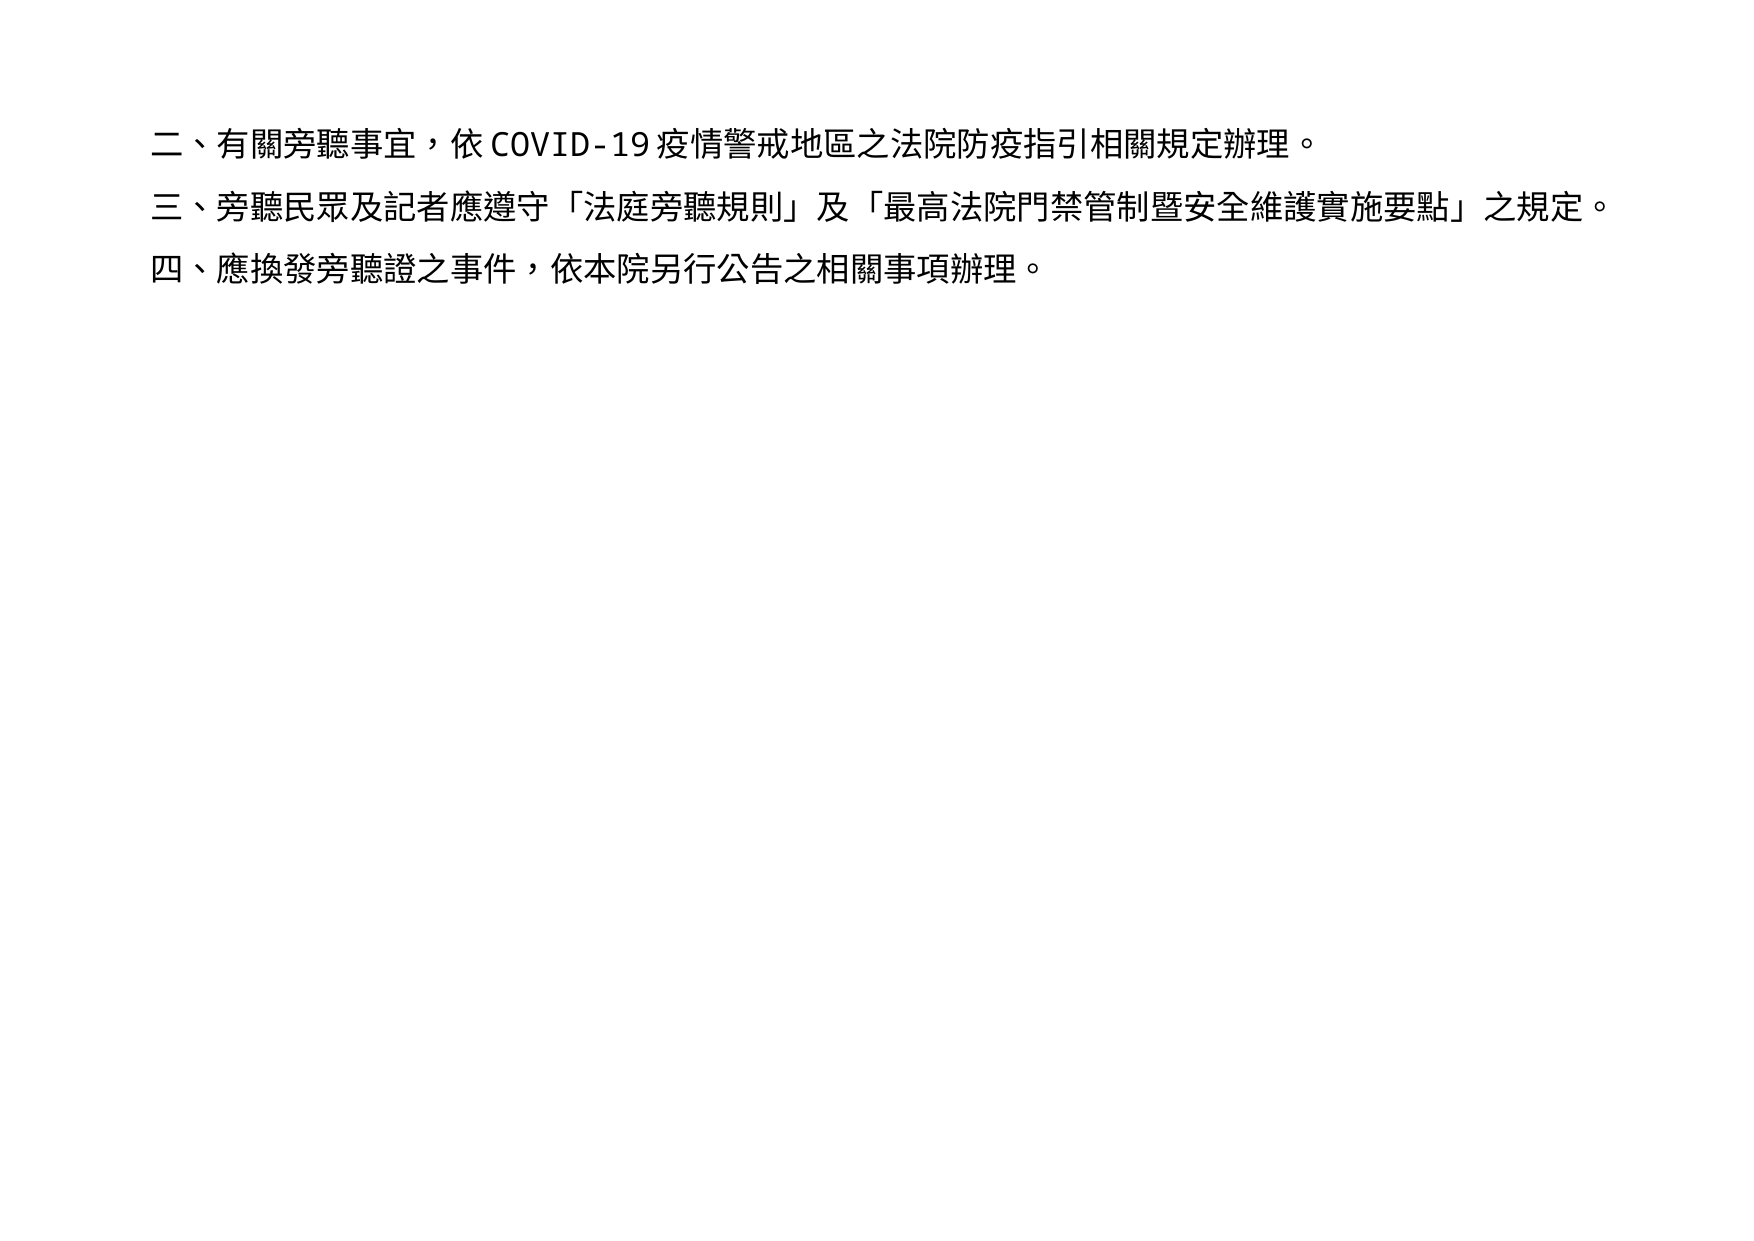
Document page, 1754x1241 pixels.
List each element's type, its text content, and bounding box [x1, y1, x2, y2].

text 四、應換發旁聽證之事件，依本院另行公告之相關事項辦理。 [150, 226, 1604, 288]
text 二、有關旁聽事宜，依COVID-19疫情警戒地區之法院防疫指引相關規定辦理。 [150, 101, 1604, 163]
text 三、旁聽民眾及記者應遵守「法庭旁聽規則」及「最高法院門禁管制暨安全維護實施要點」之規定。 [150, 163, 1604, 226]
